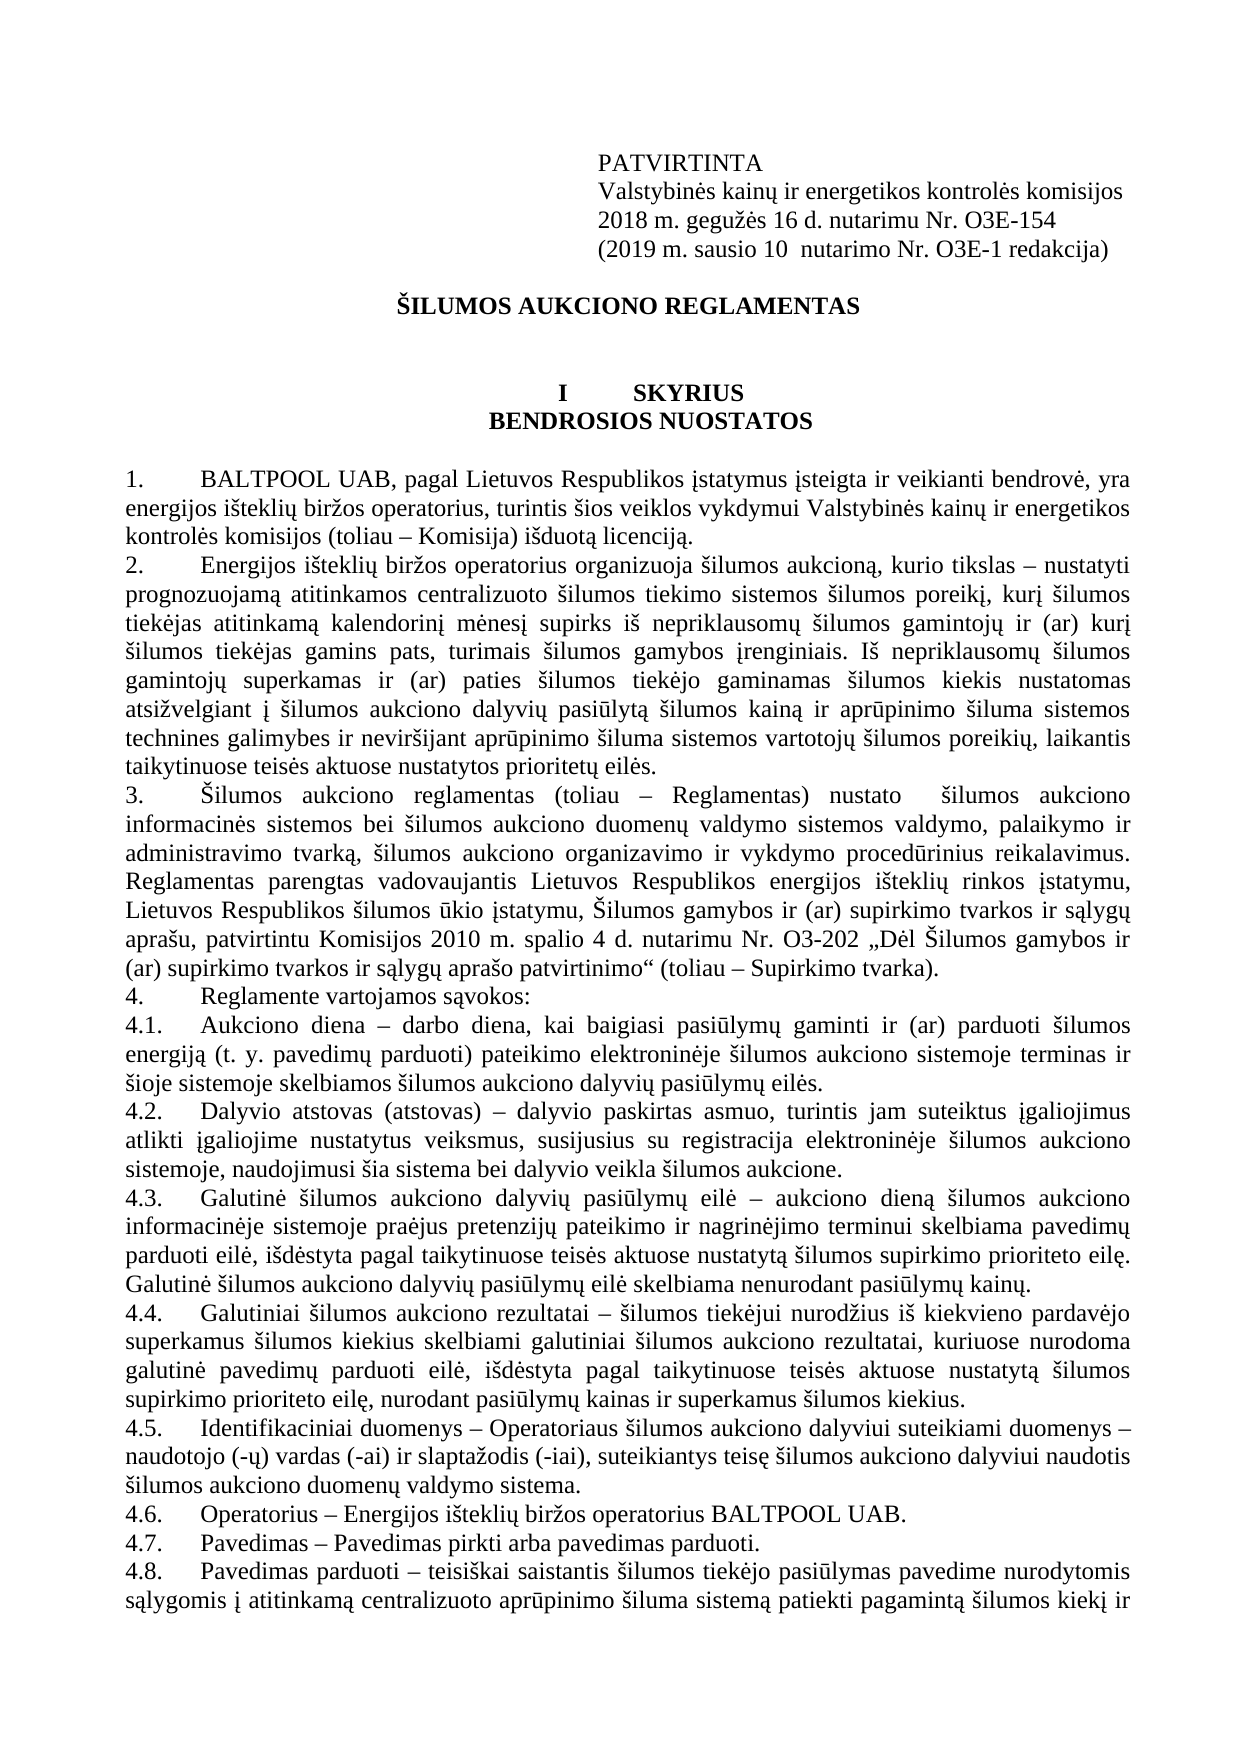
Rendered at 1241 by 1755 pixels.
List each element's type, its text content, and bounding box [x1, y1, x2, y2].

text 4.5. Identifikaciniai duomenys – Operatoriaus šilumos aukciono dalyviui suteikiami duomenys – naudotojo (-ų) vardas (-ai) ir slaptažodis (-iai), suteikiantys teisę šilumos aukciono dalyviui naudotis šilumos aukciono duomenų valdymo sistema. [125, 1413, 1132, 1499]
text 1. BALTPOOL UAB, pagal Lietuvos Respublikos įstatymus įsteigta ir veikianti bendrovė, yra energijos išteklių biržos operatorius, turintis šios veiklos vykdymui Valstybinės kainų ir energetikos kontrolės komisijos (toliau – Komisija) išduotą licenciją. [125, 464, 1132, 550]
text 3. Šilumos aukciono reglamentas (toliau – Reglamentas) nustato šilumos aukciono informacinės sistemos bei šilumos aukciono duomenų valdymo sistemos valdymo, palaikymo ir administravimo tvarką, šilumos aukciono organizavimo ir vykdymo procedūrinius reikalavimus. Reglamentas parengtas vadovaujantis Lietuvos Respublikos energijos išteklių rinkos įstatymu, Lietuvos Respublikos šilumos ūkio įstatymu, Šilumos gamybos ir (ar) supirkimo tvarkos ir sąlygų aprašu, patvirtintu Komisijos 2010 m. spalio 4 d. nutarimu Nr. O3-202 „Dėl Šilumos gamybos ir (ar) supirkimo tvarkos ir sąlygų aprašo patvirtinimo“ (toliau – Supirkimo tvarka). [125, 780, 1132, 981]
text 4. Reglamente vartojamos sąvokos: [125, 981, 1132, 1010]
text I SKYRIUS [170, 378, 1132, 406]
text Valstybinės kainų ir energetikos kontrolės komisijos [598, 176, 1132, 205]
text PATVIRTINTA [598, 148, 1132, 176]
text (2019 m. sausio 10 nutarimo Nr. O3E-1 redakcija) [598, 234, 1132, 263]
text 4.7. Pavedimas – Pavedimas pirkti arba pavedimas parduoti. [125, 1528, 1132, 1556]
text 4.2. Dalyvio atstovas (atstovas) – dalyvio paskirtas asmuo, turintis jam suteiktus įgaliojimus atlikti įgaliojime nustatytus veiksmus, susijusius su registracija elektroninėje šilumos aukciono sistemoje, naudojimusi šia sistema bei dalyvio veikla šilumos aukcione. [125, 1096, 1132, 1183]
text 4.3. Galutinė šilumos aukciono dalyvių pasiūlymų eilė – aukciono dieną šilumos aukciono informacinėje sistemoje praėjus pretenzijų pateikimo ir nagrinėjimo terminui skelbiama pavedimų parduoti eilė, išdėstyta pagal taikytinuose teisės aktuose nustatytą šilumos supirkimo prioriteto eilę. Galutinė šilumos aukciono dalyvių pasiūlymų eilė skelbiama nenurodant pasiūlymų kainų. [125, 1183, 1132, 1298]
text 2018 m. gegužės 16 d. nutarimu Nr. O3E-154 [598, 205, 1132, 234]
text ŠILUMOS AUKCIONO REGLAMENTAS [125, 291, 1132, 320]
text 2. Energijos išteklių biržos operatorius organizuoja šilumos aukcioną, kurio tikslas – nustatyti prognozuojamą atitinkamos centralizuoto šilumos tiekimo sistemos šilumos poreikį, kurį šilumos tiekėjas atitinkamą kalendorinį mėnesį supirks iš nepriklausomų šilumos gamintojų ir (ar) kurį šilumos tiekėjas gamins pats, turimais šilumos gamybos įrenginiais. Iš nepriklausomų šilumos gamintojų superkamas ir (ar) paties šilumos tiekėjo gaminamas šilumos kiekis nustatomas atsižvelgiant į šilumos aukciono dalyvių pasiūlytą šilumos kainą ir aprūpinimo šiluma sistemos technines galimybes ir neviršijant aprūpinimo šiluma sistemos vartotojų šilumos poreikių, laikantis taikytinuose teisės aktuose nustatytos prioritetų eilės. [125, 550, 1132, 780]
text BENDROSIOS NUOSTATOS [170, 406, 1132, 435]
text 4.4. Galutiniai šilumos aukciono rezultatai – šilumos tiekėjui nurodžius iš kiekvieno pardavėjo superkamus šilumos kiekius skelbiami galutiniai šilumos aukciono rezultatai, kuriuose nurodoma galutinė pavedimų parduoti eilė, išdėstyta pagal taikytinuose teisės aktuose nustatytą šilumos supirkimo prioriteto eilę, nurodant pasiūlymų kainas ir superkamus šilumos kiekius. [125, 1298, 1132, 1413]
text 4.1. Aukciono diena – darbo diena, kai baigiasi pasiūlymų gaminti ir (ar) parduoti šilumos energiją (t. y. pavedimų parduoti) pateikimo elektroninėje šilumos aukciono sistemoje terminas ir šioje sistemoje skelbiamos šilumos aukciono dalyvių pasiūlymų eilės. [125, 1010, 1132, 1096]
text 4.8. Pavedimas parduoti – teisiškai saistantis šilumos tiekėjo pasiūlymas pavedime nurodytomis sąlygomis į atitinkamą centralizuoto aprūpinimo šiluma sistemą patiekti pagamintą šilumos kiekį ir [125, 1556, 1132, 1614]
text 4.6. Operatorius – Energijos išteklių biržos operatorius BALTPOOL UAB. [125, 1499, 1132, 1528]
